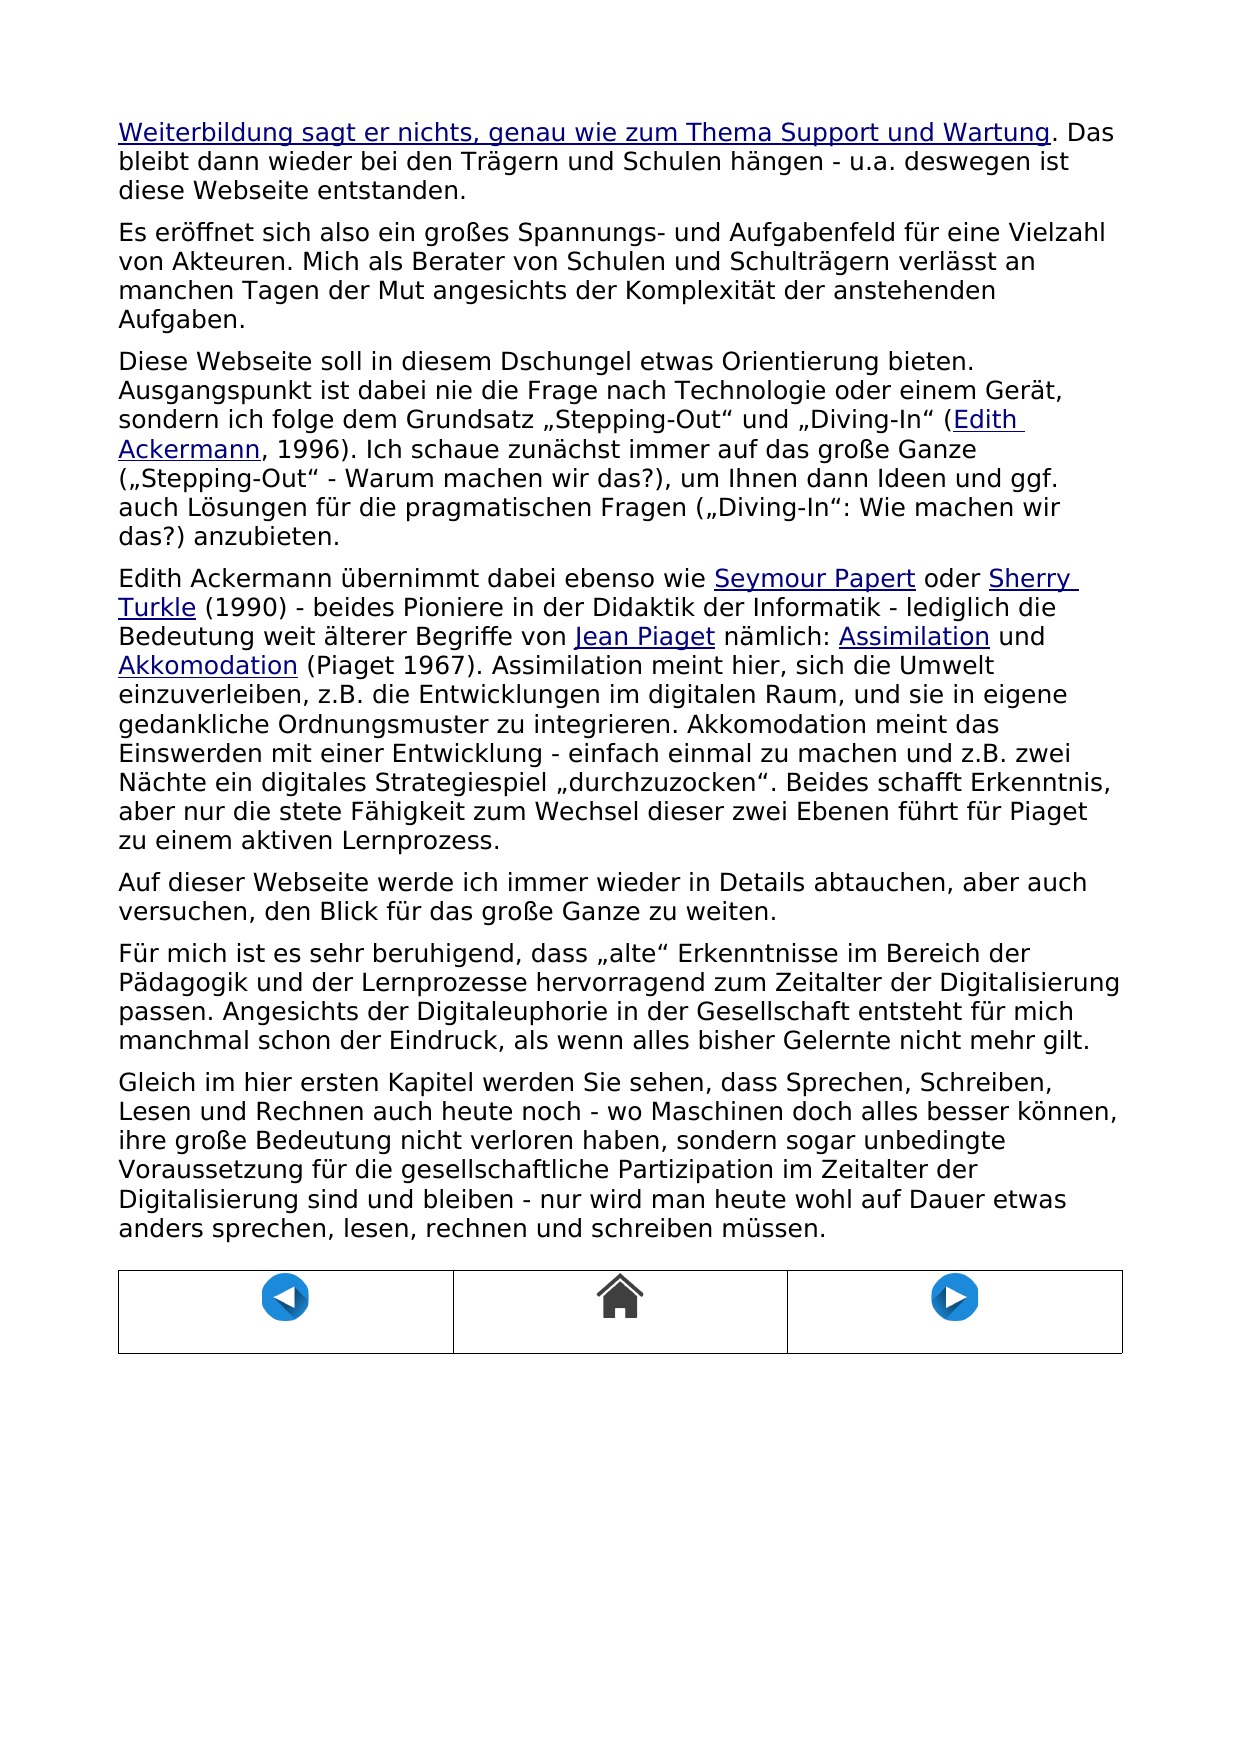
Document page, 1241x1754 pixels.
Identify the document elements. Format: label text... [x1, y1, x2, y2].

text Weiterbildung sagt er nichts, genau wie zum Thema Support und Wartung. Das bleibt dann wieder bei den Trägern und Schulen hängen - u.a. deswegen ist diese Webseite entstanden. [118, 118, 1122, 206]
table_header [788, 1271, 1122, 1352]
table_header [454, 1271, 787, 1352]
text Diese Webseite soll in diesem Dschungel etwas Orientierung bieten. Ausgangspunkt ist dabei nie die Frage nach Technologie oder einem Gerät, sondern ich folge dem Grundsatz „Stepping-Out“ und „Diving-In“ (Edith Ackermann, 1996). Ich schaue zunächst immer auf das große Ganze („Stepping-Out“ - Warum machen wir das?), um Ihnen dann Ideen und ggf. auch Lösungen für die pragmatischen Fragen („Diving-In“: Wie machen wir das?) anzubieten. [118, 347, 1122, 551]
text Edith Ackermann übernimmt dabei ebenso wie Seymour Papert oder Sherry Turkle (1990) - beides Pioniere in der Didaktik der Informatik - lediglich die Bedeutung weit älterer Begriffe von Jean Piaget nämlich: Assimilation und Akkomodation (Piaget 1967). Assimilation meint hier, sich die Umwelt einzuverleiben, z.B. die Entwicklungen im digitalen Raum, und sie in eigene gedankliche Ordnungsmuster zu integrieren. Akkomodation meint das Einswerden mit einer Entwicklung - einfach einmal zu machen und z.B. zwei Nächte ein digitales Strategiespiel „durchzuzocken“. Beides schafft Erkenntnis, aber nur die stete Fähigkeit zum Wechsel dieser zwei Ebenen führt für Piaget zu einem aktiven Lernprozess. [118, 564, 1122, 856]
text Für mich ist es sehr beruhigend, dass „alte“ Erkenntnisse im Bereich der Pädagogik und der Lernprozesse hervorragend zum Zeitalter der Digitalisierung passen. Angesichts der Digitaleuphorie in der Gesellschaft entsteht für mich manchmal schon der Eindruck, als wenn alles bisher Gelernte nicht mehr gilt. [118, 939, 1122, 1056]
text Auf dieser Webseite werde ich immer wieder in Details abtauchen, aber auch versuchen, den Blick für das große Ganze zu weiten. [118, 868, 1122, 926]
picture [262, 1273, 309, 1321]
text Gleich im hier ersten Kapitel werden Sie sehen, dass Sprechen, Schreiben, Lesen und Rechnen auch heute noch - wo Maschinen doch alles besser können, ihre große Bedeutung nicht verloren haben, sondern sogar unbedingte Voraussetzung für die gesellschaftliche Partizipation im Zeitalter der Digitalisierung sind und bleiben - nur wird man heute wohl auf Dauer etwas anders sprechen, lesen, rechnen und schreiben müssen. [118, 1068, 1122, 1243]
text Es eröffnet sich also ein großes Spannungs- und Aufgabenfeld für eine Vielzahl von Akteuren. Mich als Berater von Schulen und Schulträgern verlässt an manchen Tagen der Mut angesichts der Komplexität der anstehenden Aufgaben. [118, 218, 1122, 335]
picture [596, 1273, 644, 1318]
picture [931, 1273, 979, 1321]
table_header [119, 1271, 453, 1352]
